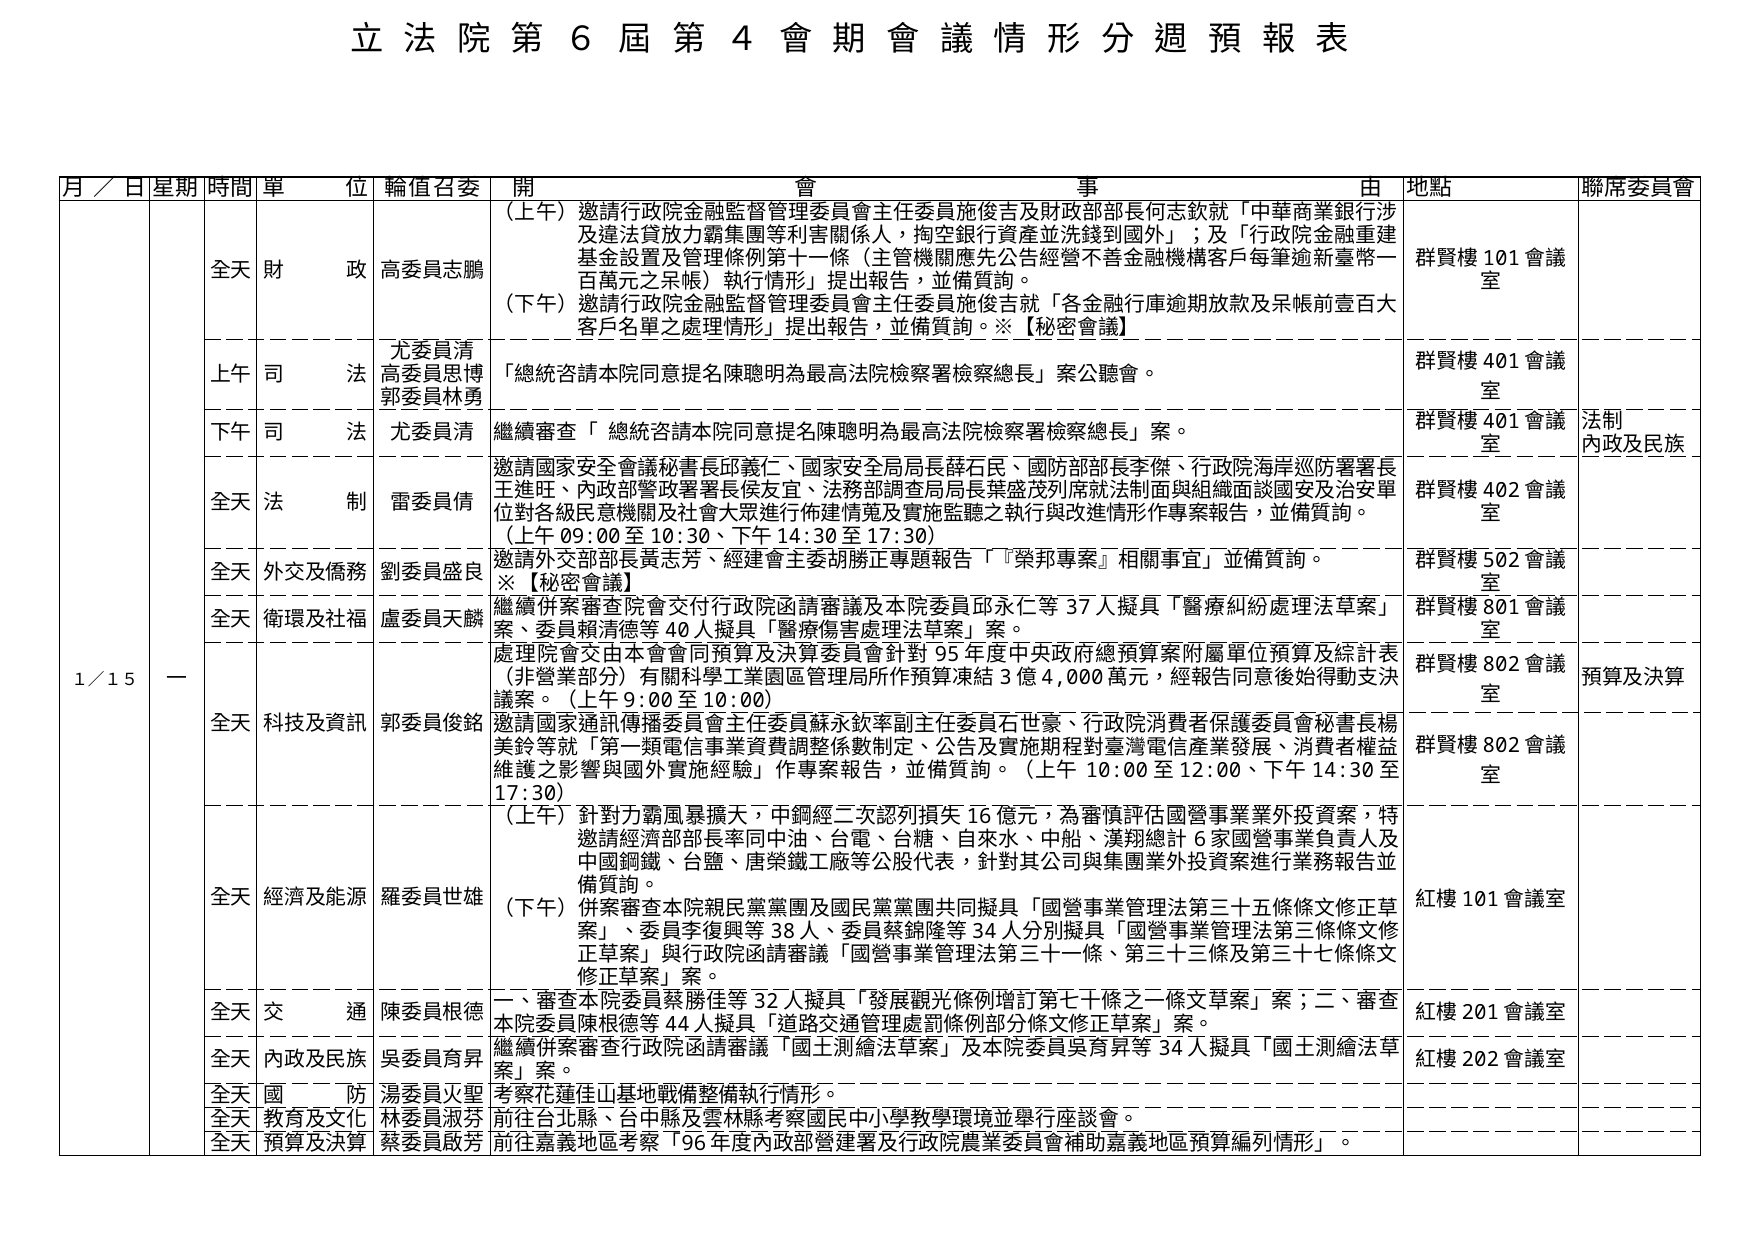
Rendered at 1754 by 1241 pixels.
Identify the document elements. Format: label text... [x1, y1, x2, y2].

table_cell 全天 [205, 1083, 256, 1107]
table_cell （上午）針對力霸風暴擴大，中鋼經二次認列損失16億元，為審慎評估國營事業業外投資案，特邀請經濟部部長率同中油、台電、台糖、自來水、中船、漢翔總計6家國營事業負責人及中國鋼鐵、台鹽、唐榮鐵工廠等公股代表，針對其公司與集團業外投資案進行業務報告並備質詢。 （下午）併案審查本院親民黨黨團及國民黨黨團共同擬具「國營事業管理法第三十五條條文修正草案」、委員李復興等38人、委員蔡錦隆等34人分別擬具「國營事業管理法第三條條文修正草案」與行政院函請審議「國營事業管理法第三十一條、第三十三條及第三十七條條文修正草案」案。 [491, 805, 1403, 989]
table_cell [1579, 339, 1700, 409]
table_cell [1579, 548, 1700, 595]
table_cell 群賢樓502會議室 [1404, 548, 1578, 595]
table_header 時間 [205, 178, 256, 200]
table_cell 全天 [205, 1036, 256, 1083]
table_cell １／１５ [60, 201, 149, 1154]
table_cell 蔡委員啟芳 [374, 1131, 490, 1154]
table_cell 雷委員倩 [374, 456, 490, 548]
table_cell 陳委員根德 [374, 989, 490, 1036]
table_header 單 位 [257, 178, 373, 200]
table_cell [1579, 201, 1700, 339]
table_cell 繼續併案審查院會交付行政院函請審議及本院委員邱永仁等37人擬具「醫療糾紛處理法草案」案、委員賴清德等40人擬具「醫療傷害處理法草案」案。 [491, 595, 1403, 642]
table_cell 法制 內政及民族 [1579, 409, 1700, 456]
table_cell 林委員淑芬 [374, 1107, 490, 1131]
table_header 開會事由 [491, 178, 1403, 200]
table_cell 預算及決算 [257, 1131, 373, 1154]
table_cell 全天 [205, 642, 256, 804]
table_cell 國 防 [257, 1083, 373, 1107]
table_cell [1579, 1036, 1700, 1083]
table_cell 尤委員清 高委員思博郭委員林勇 [374, 339, 490, 409]
table_header 月／日 [129, 187, 140, 193]
table_cell 高委員志鵬 [374, 201, 490, 339]
table_cell 全天 [205, 1107, 256, 1131]
table_cell 教育及文化 [257, 1107, 373, 1131]
table_cell 群賢樓401會議室 [1404, 339, 1578, 409]
table_cell 全天 [205, 595, 256, 642]
table_header 月／日 [129, 179, 140, 185]
table_cell [1579, 805, 1700, 989]
table_cell 一、審查本院委員蔡勝佳等32人擬具「發展觀光條例增訂第七十條之一條文草案」案；二、審查本院委員陳根德等44人擬具「道路交通管理處罰條例部分條文修正草案」案。 [491, 989, 1403, 1036]
table_cell [1579, 989, 1700, 1036]
table_cell 法 制 [257, 456, 373, 548]
table_cell 司 法 [257, 409, 373, 456]
table_header 輪值召委 [374, 178, 490, 200]
table_cell 司 法 [257, 339, 373, 409]
table_cell 群賢樓802會議室 [1404, 642, 1578, 712]
table_header 地點 [1404, 178, 1578, 200]
table_cell [1404, 1107, 1578, 1131]
table_cell 預算及決算 [1579, 642, 1700, 712]
table_cell 財 政 [257, 201, 373, 339]
table_cell [1579, 1107, 1700, 1131]
table_header 星期 [150, 178, 204, 200]
table_cell 郭委員俊銘 [374, 642, 490, 804]
table_cell 前往台北縣、台中縣及雲林縣考察國民中小學教學環境並舉行座談會。 [491, 1107, 1403, 1131]
table_cell 群賢樓402會議室 [1404, 456, 1578, 548]
table_cell 邀請外交部部長黃志芳、經建會主委胡勝正專題報告「『榮邦專案』相關事宜」並備質詢。 ※【秘密會議】 [491, 548, 1403, 595]
table_cell 前往嘉義地區考察「96年度內政部營建署及行政院農業委員會補助嘉義地區預算編列情形」。 [491, 1131, 1403, 1154]
table_cell [1404, 1083, 1578, 1107]
table_cell 湯委員火聖 [374, 1083, 490, 1107]
table_cell 繼續審查「 總統咨請本院同意提名陳聰明為最高法院檢察署檢察總長」案。 [491, 409, 1403, 456]
table_cell [1579, 1083, 1700, 1107]
table_cell 群賢樓401會議室 [1404, 409, 1578, 456]
table_cell 一 [150, 201, 204, 1154]
table_cell 群賢樓101會議室 [1404, 201, 1578, 339]
table_header 聯席委員會 [1579, 178, 1700, 200]
table_cell 全天 [205, 805, 256, 989]
table_cell 交 通 [257, 989, 373, 1036]
table_cell 全天 [205, 456, 256, 548]
table_cell 全天 [205, 201, 256, 339]
table_cell 全天 [205, 548, 256, 595]
table_cell 尤委員清 [374, 409, 490, 456]
table_cell 繼續併案審查行政院函請審議「國土測繪法草案」及本院委員吳育昇等34人擬具「國土測繪法草案」案。 [491, 1036, 1403, 1083]
table_cell [1579, 456, 1700, 548]
table_cell [1579, 1131, 1700, 1154]
table_cell 群賢樓802會議室 [1404, 712, 1578, 804]
table_cell 上午 [205, 339, 256, 409]
table_cell 全天 [205, 989, 256, 1036]
table_cell 吳委員育昇 [374, 1036, 490, 1083]
table_cell 盧委員天麟 [374, 595, 490, 642]
table_cell 下午 [205, 409, 256, 456]
table_cell [1404, 1131, 1578, 1154]
table_cell 邀請國家通訊傳播委員會主任委員蘇永欽率副主任委員石世豪、行政院消費者保護委員會秘書長楊美鈴等就「第一類電信事業資費調整係數制定、公告及實施期程對臺灣電信產業發展、消費者權益維護之影響與國外實施經驗」作專案報告，並備質詢。（上午10:00至12:00、下午14:30至17:30） [491, 712, 1403, 804]
table_cell 群賢樓801會議室 [1404, 595, 1578, 642]
table_cell 衛環及社福 [257, 595, 373, 642]
table_cell [1579, 712, 1700, 804]
table_cell 紅樓101會議室 [1404, 805, 1578, 989]
table_cell （上午）邀請行政院金融監督管理委員會主任委員施俊吉及財政部部長何志欽就「中華商業銀行涉及違法貸放力霸集團等利害關係人，掏空銀行資產並洗錢到國外」；及「行政院金融重建基金設置及管理條例第十一條（主管機關應先公告經營不善金融機構客戶每筆逾新臺幣一百萬元之呆帳）執行情形」提出報告，並備質詢。 （下午）邀請行政院金融監督管理委員會主任委員施俊吉就「各金融行庫逾期放款及呆帳前壹百大客戶名單之處理情形」提出報告，並備質詢。※【秘密會議】 [491, 201, 1403, 339]
table_cell 劉委員盛良 [374, 548, 490, 595]
table_cell 經濟及能源 [257, 805, 373, 989]
table_cell 考察花蓮佳山基地戰備整備執行情形。 [491, 1083, 1403, 1107]
table_cell 「總統咨請本院同意提名陳聰明為最高法院檢察署檢察總長」案公聽會。 [491, 339, 1403, 409]
table_cell 科技及資訊 [257, 642, 373, 804]
table_cell 紅樓202會議室 [1404, 1036, 1578, 1083]
table_header 月／日 [60, 178, 149, 200]
table_cell 全天 [205, 1131, 256, 1154]
table_cell 外交及僑務 [257, 548, 373, 595]
table_cell 羅委員世雄 [374, 805, 490, 989]
table_cell 紅樓201會議室 [1404, 989, 1578, 1036]
table_cell [1579, 595, 1700, 642]
table_cell 內政及民族 [257, 1036, 373, 1083]
table_header 月／日 [287, 0, 1412, 75]
table_cell 處理院會交由本會會同預算及決算委員會針對95年度中央政府總預算案附屬單位預算及綜計表（非營業部分）有關科學工業園區管理局所作預算凍結3億4,000萬元，經報告同意後始得動支決議案。（上午9:00至10:00） [491, 642, 1403, 712]
table_cell 邀請國家安全會議秘書長邱義仁、國家安全局局長薛石民、國防部部長李傑、行政院海岸巡防署署長王進旺、內政部警政署署長侯友宜、法務部調查局局長葉盛茂列席就法制面與組織面談國安及治安單位對各級民意機關及社會大眾進行佈建情蒐及實施監聽之執行與改進情形作專案報告，並備質詢。 （上午09:00至10:30、下午14:30至17:30） [491, 456, 1403, 548]
